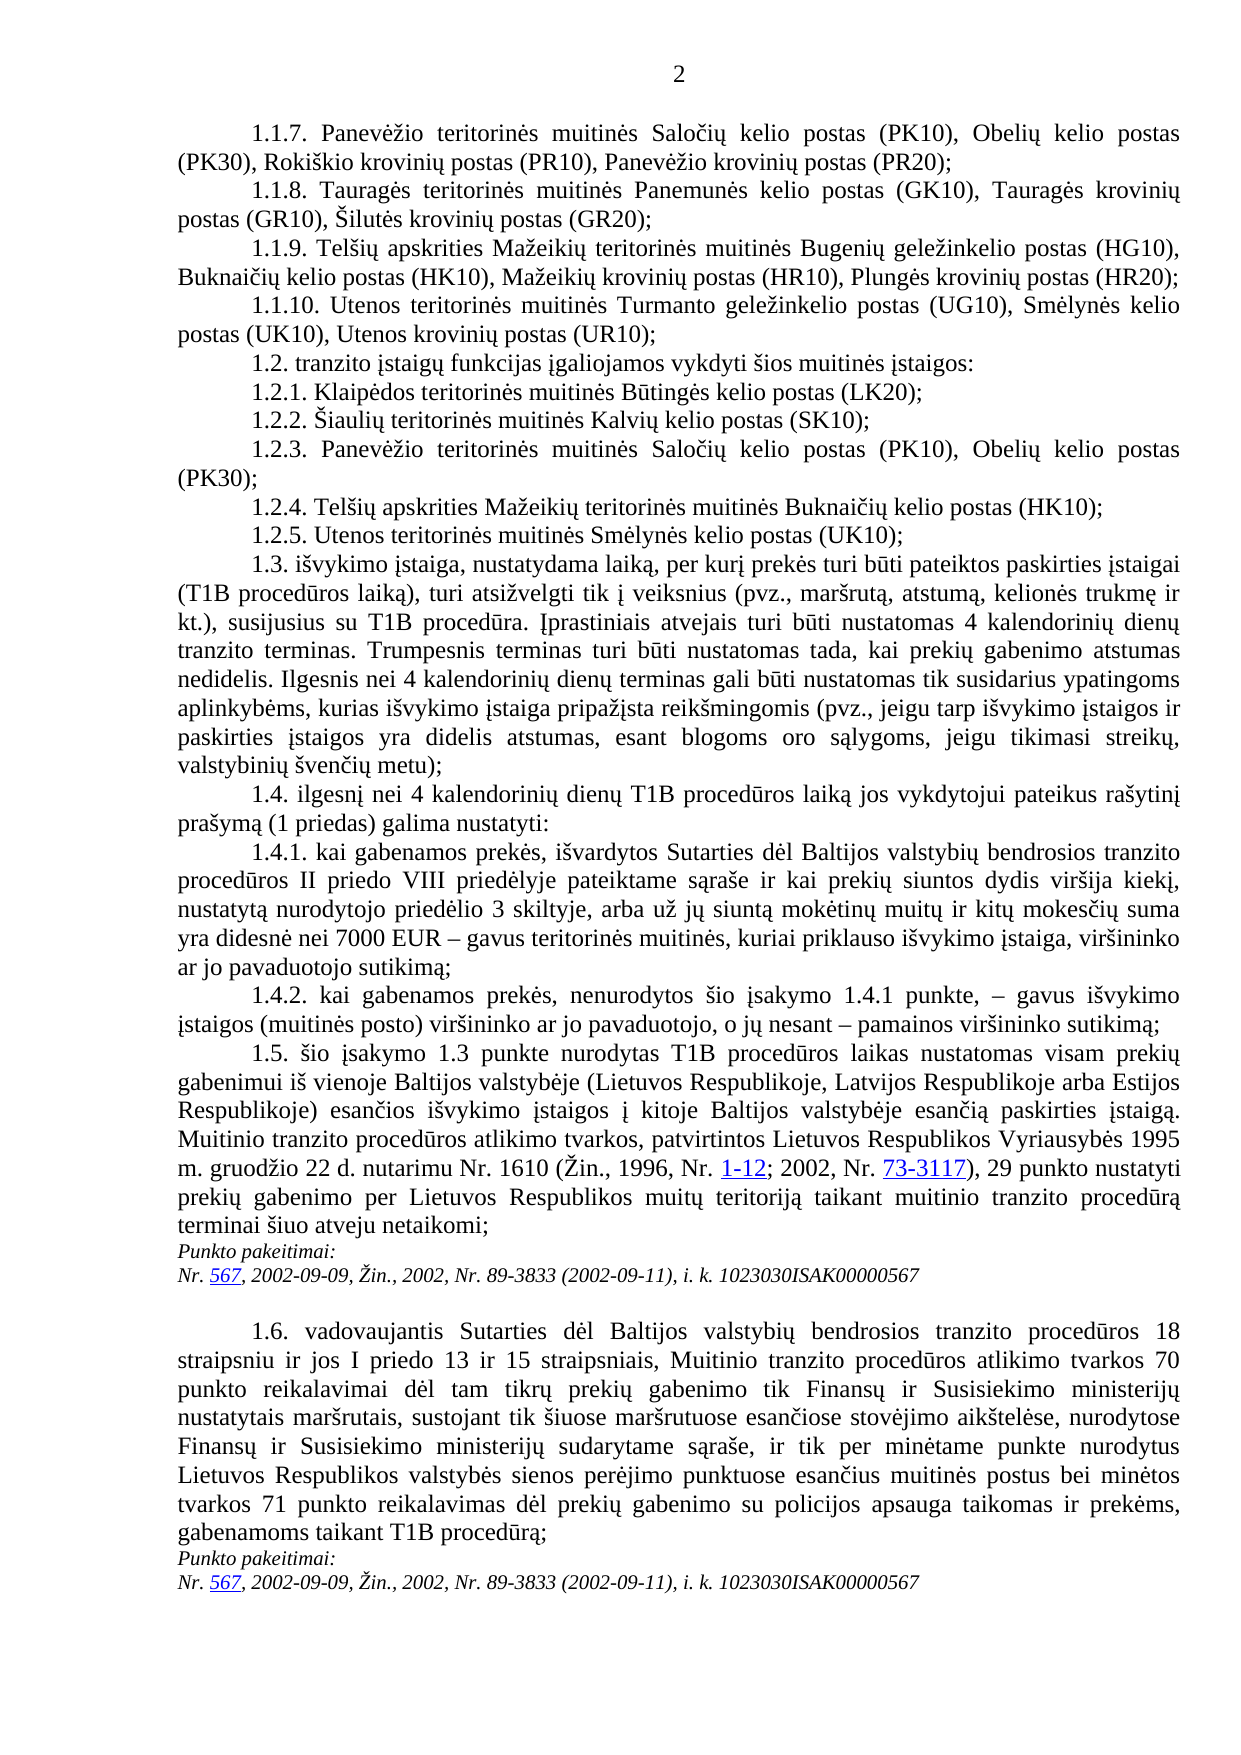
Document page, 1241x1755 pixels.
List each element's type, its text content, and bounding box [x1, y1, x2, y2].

text 1.5. šio įsakymo 1.3 punkte nurodytas T1B procedūros laikas nustatomas visam prekių gabenimui iš vienoje Baltijos valstybėje (Lietuvos Respublikoje, Latvijos Respublikoje arba Estijos Respublikoje) esančios išvykimo įstaigos į kitoje Baltijos valstybėje esančią paskirties įstaigą. Muitinio tranzito procedūros atlikimo tvarkos, patvirtintos Lietuvos Respublikos Vyriausybės 1995 m. gruodžio 22 d. nutarimu Nr. 1610 (Žin., 1996, Nr. 1-12; 2002, Nr. 73-3117), 29 punkto nustatyti prekių gabenimo per Lietuvos Respublikos muitų teritoriją taikant muitinio tranzito procedūrą terminai šiuo atveju netaikomi; [177, 1038, 1181, 1239]
text 1.2.2. Šiaulių teritorinės muitinės Kalvių kelio postas (SK10); [177, 406, 1181, 434]
text 1.3. išvykimo įstaiga, nustatydama laiką, per kurį prekės turi būti pateiktos paskirties įstaigai (T1B procedūros laiką), turi atsižvelgti tik į veiksnius (pvz., maršrutą, atstumą, kelionės trukmę ir kt.), susijusius su T1B procedūra. Įprastiniais atvejais turi būti nustatomas 4 kalendorinių dienų tranzito terminas. Trumpesnis terminas turi būti nustatomas tada, kai prekių gabenimo atstumas nedidelis. Ilgesnis nei 4 kalendorinių dienų terminas gali būti nustatomas tik susidarius ypatingoms aplinkybėms, kurias išvykimo įstaiga pripažįsta reikšmingomis (pvz., jeigu tarp išvykimo įstaigos ir paskirties įstaigos yra didelis atstumas, esant blogoms oro sąlygoms, jeigu tikimasi streikų, valstybinių švenčių metu); [177, 549, 1181, 779]
text Punkto pakeitimai: [177, 1239, 1181, 1263]
text 1.4. ilgesnį nei 4 kalendorinių dienų T1B procedūros laiką jos vykdytojui pateikus rašytinį prašymą (1 priedas) galima nustatyti: [177, 779, 1181, 837]
text 1.2.4. Telšių apskrities Mažeikių teritorinės muitinės Buknaičių kelio postas (HK10); [177, 492, 1181, 521]
text 1.6. vadovaujantis Sutarties dėl Baltijos valstybių bendrosios tranzito procedūros 18 straipsniu ir jos I priedo 13 ir 15 straipsniais, Muitinio tranzito procedūros atlikimo tvarkos 70 punkto reikalavimai dėl tam tikrų prekių gabenimo tik Finansų ir Susisiekimo ministerijų nustatytais maršrutais, sustojant tik šiuose maršrutuose esančiose stovėjimo aikštelėse, nurodytose Finansų ir Susisiekimo ministerijų sudarytame sąraše, ir tik per minėtame punkte nurodytus Lietuvos Respublikos valstybės sienos perėjimo punktuose esančius muitinės postus bei minėtos tvarkos 71 punkto reikalavimas dėl prekių gabenimo su policijos apsauga taikomas ir prekėms, gabenamoms taikant T1B procedūrą; [177, 1316, 1181, 1546]
text Punkto pakeitimai: [177, 1546, 1181, 1570]
text 1.2.3. Panevėžio teritorinės muitinės Saločių kelio postas (PK10), Obelių kelio postas (PK30); [177, 434, 1181, 492]
text 1.1.7. Panevėžio teritorinės muitinės Saločių kelio postas (PK10), Obelių kelio postas (PK30), Rokiškio krovinių postas (PR10), Panevėžio krovinių postas (PR20); [177, 118, 1181, 176]
text 1.2.1. Klaipėdos teritorinės muitinės Būtingės kelio postas (LK20); [177, 377, 1181, 406]
text 1.1.8. Tauragės teritorinės muitinės Panemunės kelio postas (GK10), Tauragės krovinių postas (GR10), Šilutės krovinių postas (GR20); [177, 176, 1181, 233]
text 1.4.2. kai gabenamos prekės, nenurodytos šio įsakymo 1.4.1 punkte, – gavus išvykimo įstaigos (muitinės posto) viršininko ar jo pavaduotojo, o jų nesant – pamainos viršininko sutikimą; [177, 981, 1181, 1038]
text 1.4.1. kai gabenamos prekės, išvardytos Sutarties dėl Baltijos valstybių bendrosios tranzito procedūros II priedo VIII priedėlyje pateiktame sąraše ir kai prekių siuntos dydis viršija kiekį, nustatytą nurodytojo priedėlio 3 skiltyje, arba už jų siuntą mokėtinų muitų ir kitų mokesčių suma yra didesnė nei 7000 EUR – gavus teritorinės muitinės, kuriai priklauso išvykimo įstaiga, viršininko ar jo pavaduotojo sutikimą; [177, 837, 1181, 981]
text Nr. 567, 2002-09-09, Žin., 2002, Nr. 89-3833 (2002-09-11), i. k. 1023030ISAK00000567 [177, 1263, 1181, 1287]
text 1.2. tranzito įstaigų funkcijas įgaliojamos vykdyti šios muitinės įstaigos: [177, 348, 1181, 377]
text 1.2.5. Utenos teritorinės muitinės Smėlynės kelio postas (UK10); [177, 521, 1181, 549]
text 1.1.9. Telšių apskrities Mažeikių teritorinės muitinės Bugenių geležinkelio postas (HG10), Buknaičių kelio postas (HK10), Mažeikių krovinių postas (HR10), Plungės krovinių postas (HR20); [177, 233, 1181, 291]
text Nr. 567, 2002-09-09, Žin., 2002, Nr. 89-3833 (2002-09-11), i. k. 1023030ISAK00000567 [177, 1570, 1181, 1594]
text 1.1.10. Utenos teritorinės muitinės Turmanto geležinkelio postas (UG10), Smėlynės kelio postas (UK10), Utenos krovinių postas (UR10); [177, 291, 1181, 348]
